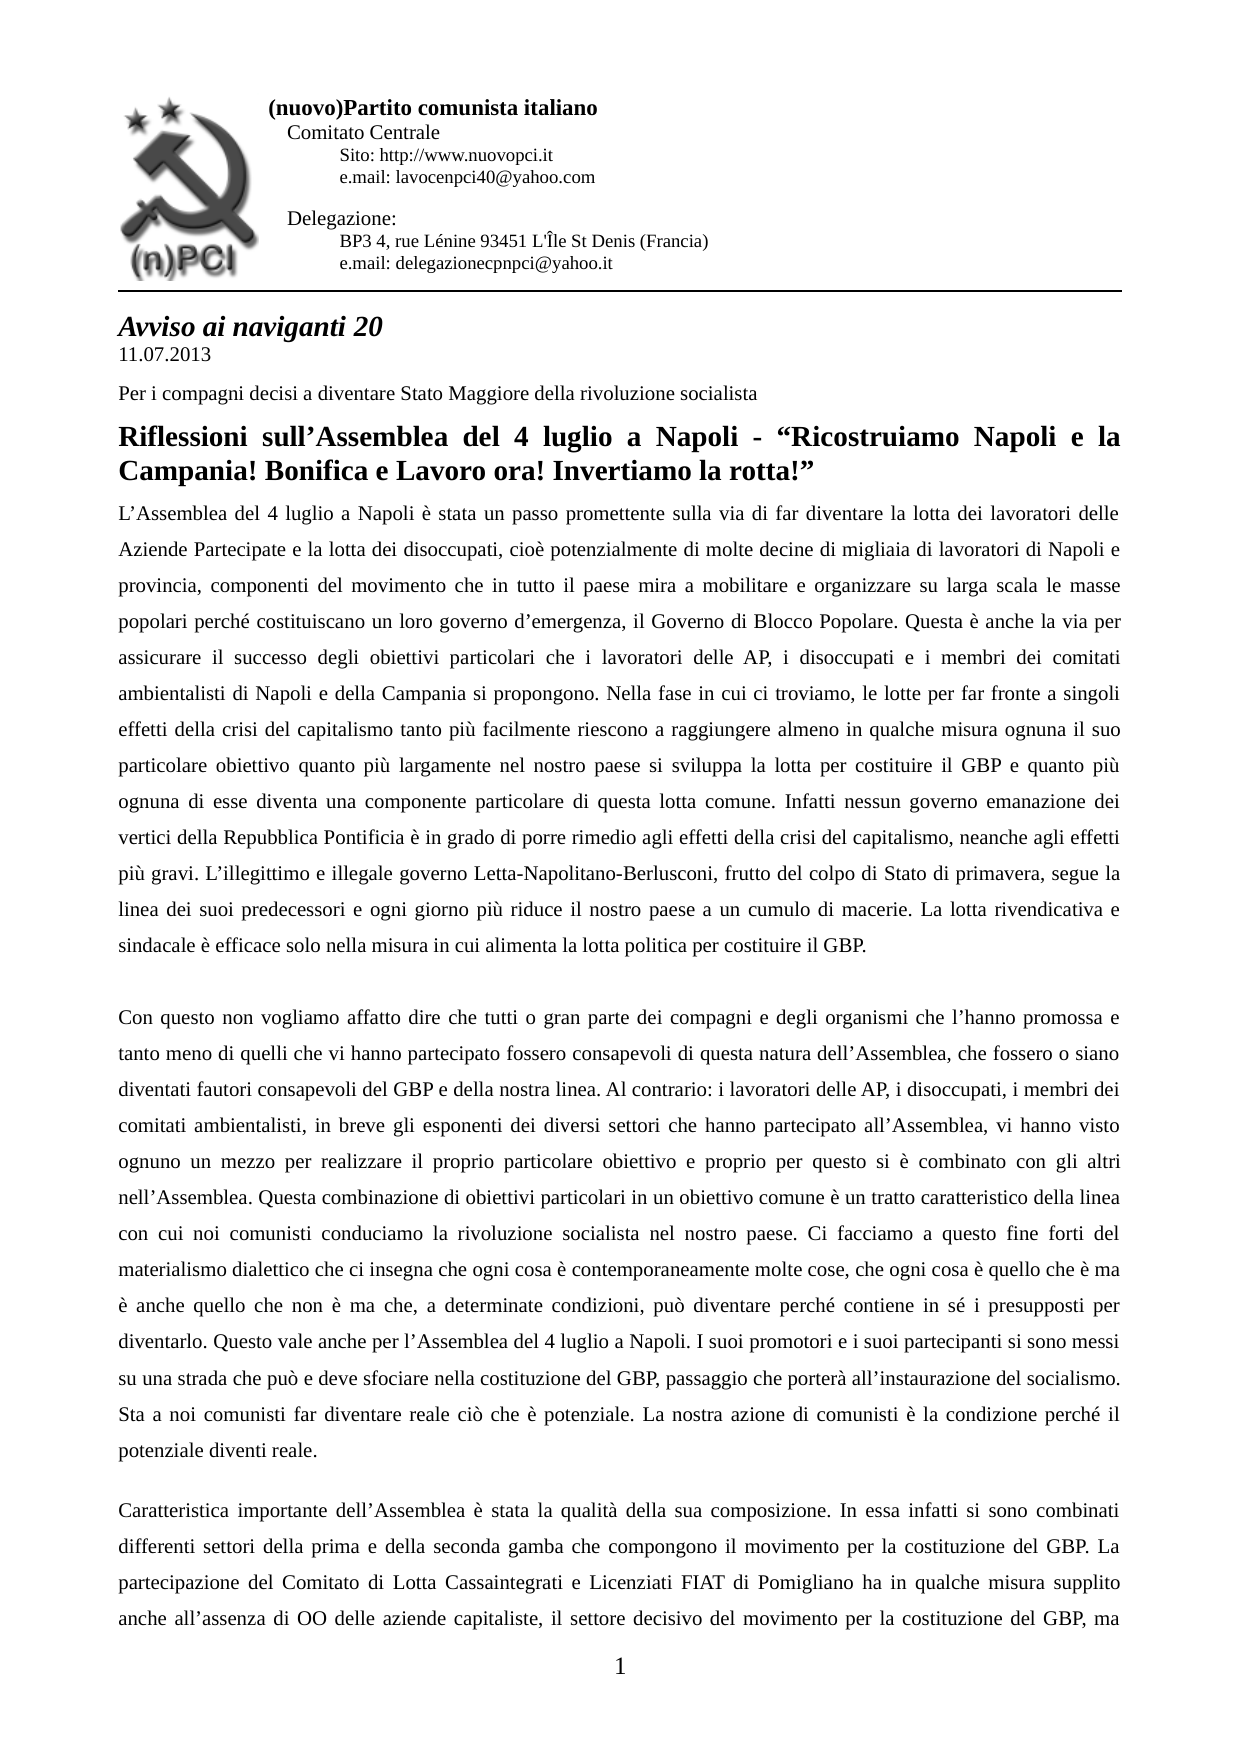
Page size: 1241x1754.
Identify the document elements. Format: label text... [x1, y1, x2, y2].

text Con questo non vogliamo affatto dire che tutti o gran parte dei compagni e degli organismi che l’hanno promossa e tanto meno di quelli che vi hanno partecipato fossero consapevoli di questa natura dell’Assemblea, che fossero o siano diventati fautori consapevoli del GBP e della nostra linea. Al contrario: i lavoratori delle AP, i disoccupati, i membri dei comitati ambientalisti, in breve gli esponenti dei diversi settori che hanno partecipato all’Assemblea, vi hanno visto ognuno un mezzo per realizzare il proprio particolare obiettivo e proprio per questo si è combinato con gli altri nell’Assemblea. Questa combinazione di obiettivi particolari in un obiettivo comune è un tratto caratteristico della linea con cui noi comunisti conduciamo la rivoluzione socialista nel nostro paese. Ci facciamo a questo fine forti del materialismo dialettico che ci insegna che ogni cosa è contemporaneamente molte cose, che ogni cosa è quello che è ma è anche quello che non è ma che, a determinate condizioni, può diventare perché contiene in sé i presupposti per diventarlo. Questo vale anche per l’Assemblea del 4 luglio a Napoli. I suoi promotori e i suoi partecipanti si sono messi su una strada che può e deve sfociare nella costituzione del GBP, passaggio che porterà all’instaurazione del socialismo. Sta a noi comunisti far diventare reale ciò che è potenziale. La nostra azione di comunisti è la condizione perché il potenziale diventi reale. [118, 1005, 1122, 1462]
text (nuovo)Partito comunista italiano [268, 94, 1122, 120]
text e.mail: delegazionecpnpci@yahoo.it [339, 252, 1122, 273]
picture [118, 93, 259, 281]
text Sito: http://www.nuovopci.it [339, 144, 1122, 166]
text Delegazione: [287, 206, 1122, 230]
text L’Assemblea del 4 luglio a Napoli è stata un passo promettente sulla via di far diventare la lotta dei lavoratori delle Aziende Partecipate e la lotta dei disoccupati, cioè potenzialmente di molte decine di migliaia di lavoratori di Napoli e provincia, componenti del movimento che in tutto il paese mira a mobilitare e organizzare su larga scala le masse popolari perché costituiscano un loro governo d’emergenza, il Governo di Blocco Popolare. Questa è anche la via per assicurare il successo degli obiettivi particolari che i lavoratori delle AP, i disoccupati e i membri dei comitati ambientalisti di Napoli e della Campania si propongono. Nella fase in cui ci troviamo, le lotte per far fronte a singoli effetti della crisi del capitalismo tanto più facilmente riescono a raggiungere almeno in qualche misura ognuna il suo particolare obiettivo quanto più largamente nel nostro paese si sviluppa la lotta per costituire il GBP e quanto più ognuna di esse diventa una componente particolare di questa lotta comune. Infatti nessun governo emanazione dei vertici della Repubblica Pontificia è in grado di porre rimedio agli effetti della crisi del capitalismo, neanche agli effetti più gravi. L’illegittimo e illegale governo Letta-Napolitano-Berlusconi, frutto del colpo di Stato di primavera, segue la linea dei suoi predecessori e ogni giorno più riduce il nostro paese a un cumulo di macerie. La lotta rivendicativa e sindacale è efficace solo nella misura in cui alimenta la lotta politica per costituire il GBP. [118, 501, 1122, 957]
text e.mail: lavocenpci40@yahoo.com [339, 166, 1122, 187]
text Riflessioni sull’Assemblea del 4 luglio a Napoli - “Ricostruiamo Napoli e la Campania! Bonifica e Lavoro ora! Invertiamo la rotta!” [118, 419, 1122, 486]
text Caratteristica importante dell’Assemblea è stata la qualità della sua composizione. In essa infatti si sono combinati differenti settori della prima e della seconda gamba che compongono il movimento per la costituzione del GBP. La partecipazione del Comitato di Lotta Cassaintegrati e Licenziati FIAT di Pomigliano ha in qualche misura supplito anche all’assenza di OO delle aziende capitaliste, il settore decisivo del movimento per la costituzione del GBP, ma [118, 1498, 1122, 1630]
text Avviso ai naviganti 20 [118, 309, 1122, 342]
text BP3 4, rue Lénine 93451 L'Île St Denis (Francia) [339, 230, 1122, 252]
text Per i compagni decisi a diventare Stato Maggiore della rivoluzione socialista [118, 381, 1122, 405]
text 11.07.2013 [118, 342, 1122, 366]
text Comitato Centrale [287, 120, 1122, 144]
